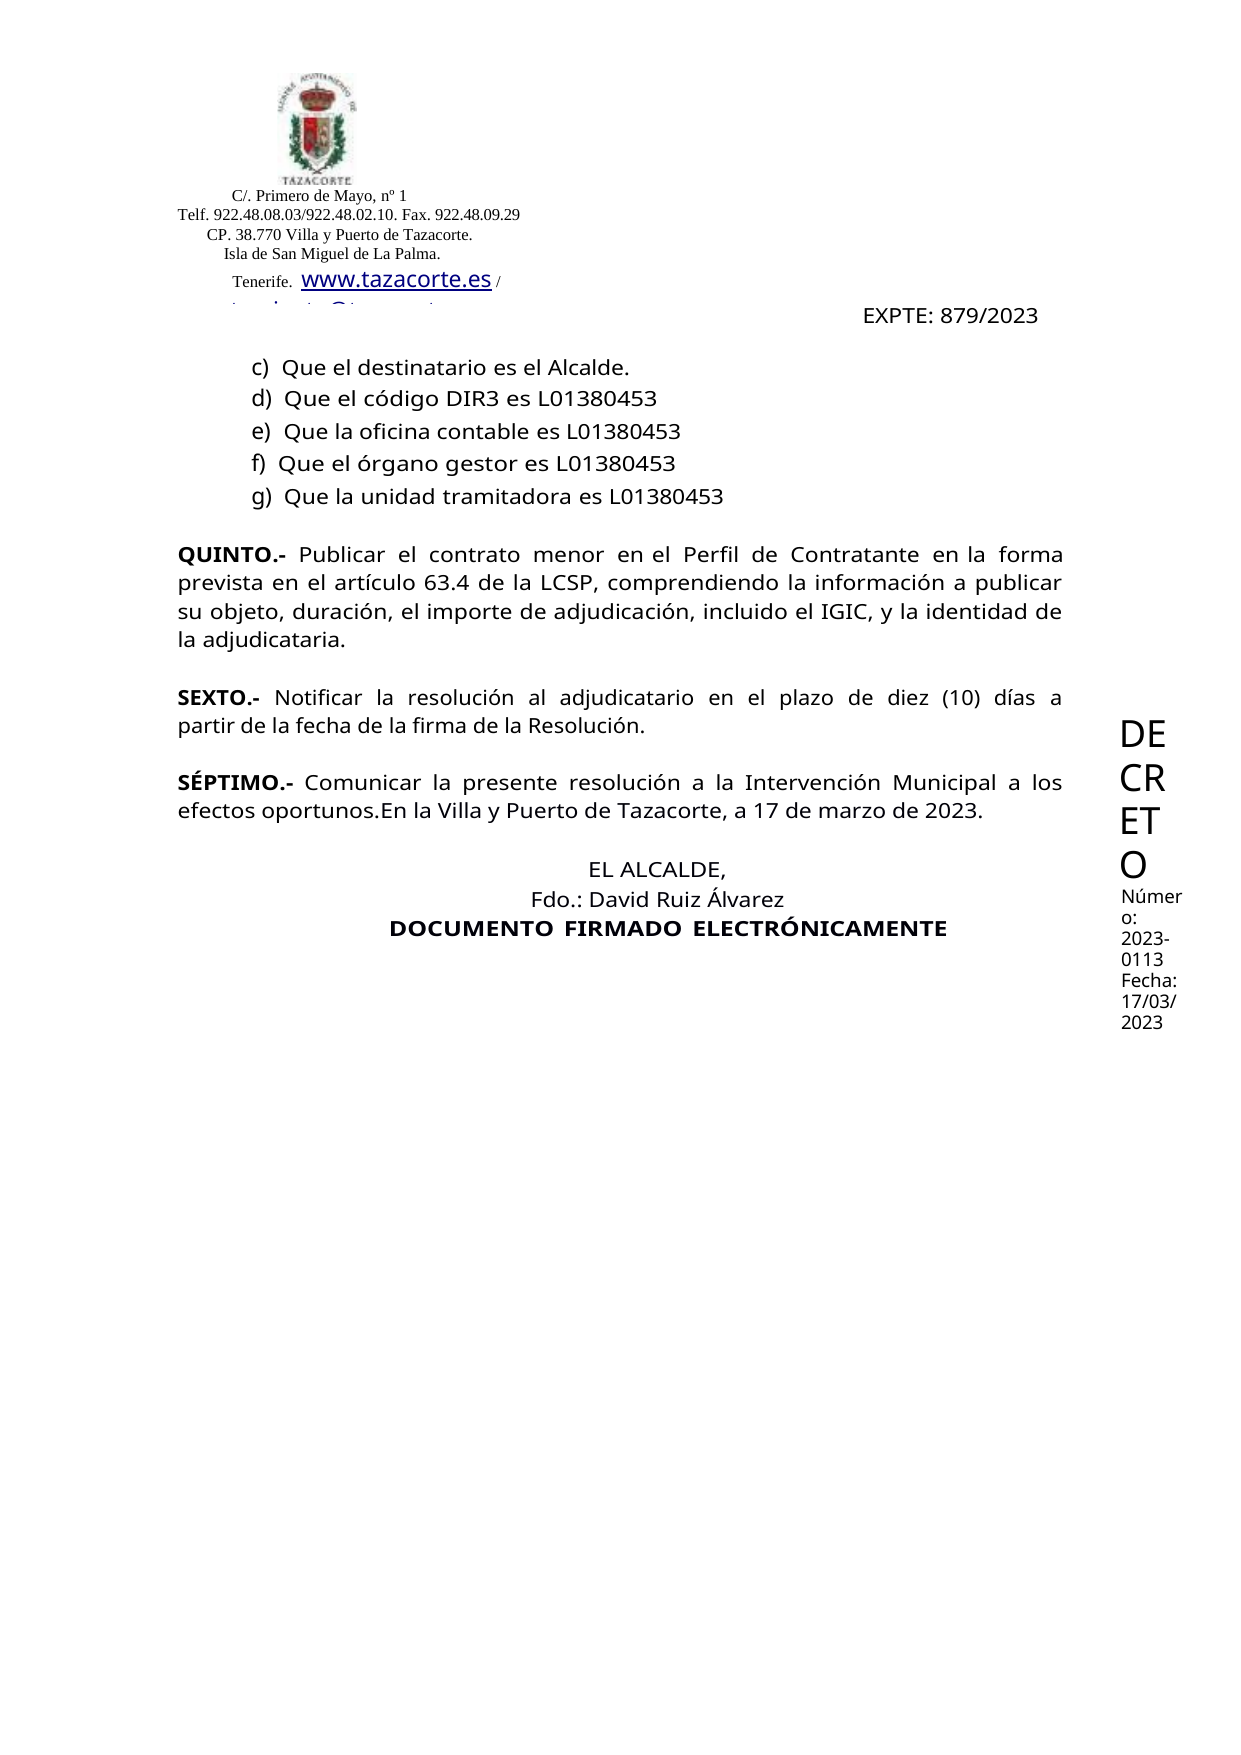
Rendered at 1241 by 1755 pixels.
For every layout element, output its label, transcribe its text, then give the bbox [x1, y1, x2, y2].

text SÉPTIMO.- Comunicar la presente resolución a la Intervención Municipal a los efectos oportunos.En la Villa y Puerto de Tazacorte, a 17 de marzo de 2023. [177, 768, 1063, 825]
text QUINTO.- Publicar el contrato menor en el Perfil de Contratante en la forma prevista en el artículo 63.4 de la LCSP, comprendiendo la información a publicar su objeto, duración, el importe de adjudicación, incluido el IGIC, y la identidad de la adjudicataria. [177, 540, 1064, 654]
subtitle DOCUMENTO FIRMADO ELECTRÓNICAMENTE [144, 914, 1117, 942]
text Fdo.: David Ruiz Álvarez [144, 885, 1117, 913]
text EL ALCALDE, [144, 855, 1117, 884]
list Que la oficina contable es L01380453 [251, 415, 1193, 446]
text Número: 2023-0113 Fecha: 17/03/2023 [1121, 887, 1185, 1033]
text SEXTO.- Notificar la resolución al adjudicatario en el plazo de diez (10) días a partir de la fecha de la firma de la Resolución. [177, 683, 1063, 739]
text [1117, 711, 1185, 1058]
list Que el destinatario es el Alcalde. [251, 354, 1193, 381]
list Que la unidad tramitadora es L01380453 [251, 480, 1193, 511]
text DECRETO [1119, 713, 1185, 887]
list Que el órgano gestor es L01380453 [251, 447, 1193, 478]
list Que el código DIR3 es L01380453 [251, 382, 1193, 413]
